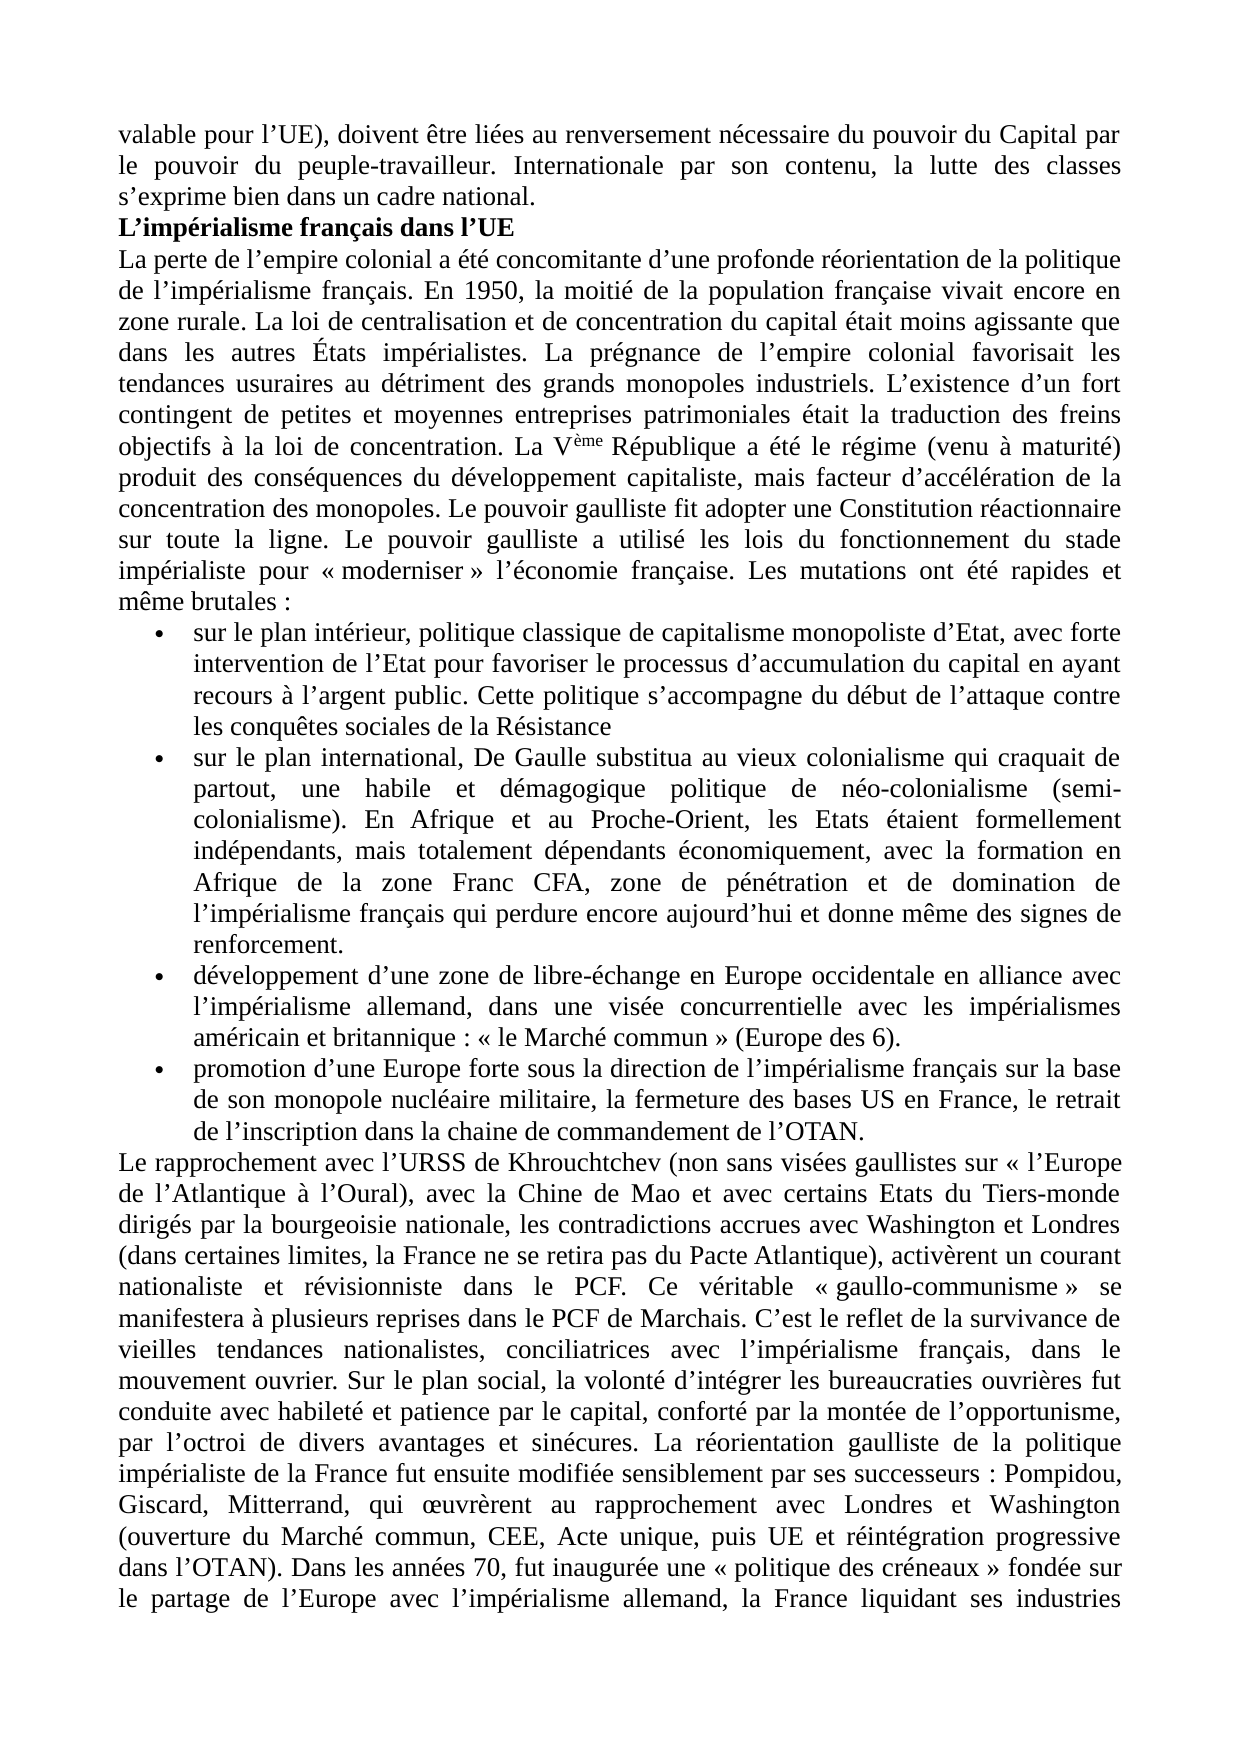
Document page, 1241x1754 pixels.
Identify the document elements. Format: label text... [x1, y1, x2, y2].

text Le rapprochement avec l’URSS de Khrouchtchev (non sans visées gaullistes sur « l’Europe de l’Atlantique à l’Oural), avec la Chine de Mao et avec certains Etats du Tiers-monde dirigés par la bourgeoisie nationale, les contradictions accrues avec Washington et Londres (dans certaines limites, la France ne se retira pas du Pacte Atlantique), activèrent un courant nationaliste et révisionniste dans le PCF. Ce véritable « gaullo-communisme » se manifestera à plusieurs reprises dans le PCF de Marchais. C’est le reflet de la survivance de vieilles tendances nationalistes, conciliatrices avec l’impérialisme français, dans le mouvement ouvrier. Sur le plan social, la volonté d’intégrer les bureaucraties ouvrières fut conduite avec habileté et patience par le capital, conforté par la montée de l’opportunisme, par l’octroi de divers avantages et sinécures. La réorientation gaulliste de la politique impérialiste de la France fut ensuite modifiée sensiblement par ses successeurs : Pompidou, Giscard, Mitterrand, qui œuvrèrent au rapprochement avec Londres et Washington (ouverture du Marché commun, CEE, Acte unique, puis UE et réintégration progressive dans l’OTAN). Dans les années 70, fut inaugurée une « politique des créneaux » fondée sur le partage de l’Europe avec l’impérialisme allemand, la France liquidant ses industries [118, 1146, 1122, 1613]
text La perte de l’empire colonial a été concomitante d’une profonde réorientation de la politique de l’impérialisme français. En 1950, la moitié de la population française vivait encore en zone rurale. La loi de centralisation et de concentration du capital était moins agissante que dans les autres États impérialistes. La prégnance de l’empire colonial favorisait les tendances usuraires au détriment des grands monopoles industriels. L’existence d’un fort contingent de petites et moyennes entreprises patrimoniales était la traduction des freins objectifs à la loi de concentration. La Vème République a été le régime (venu à maturité) produit des conséquences du développement capitaliste, mais facteur d’accélération de la concentration des monopoles. Le pouvoir gaulliste fit adopter une Constitution réactionnaire sur toute la ligne. Le pouvoir gaulliste a utilisé les lois du fonctionnement du stade impérialiste pour « moderniser » l’économie française. Les mutations ont été rapides et même brutales : [118, 243, 1122, 616]
list promotion d’une Europe forte sous la direction de l’impérialisme français sur la base de son monopole nucléaire militaire, la fermeture des bases US en France, le retrait de l’inscription dans la chaine de commandement de l’OTAN. [156, 1052, 1122, 1146]
list développement d’une zone de libre-échange en Europe occidentale en alliance avec l’impérialisme allemand, dans une visée concurrentielle avec les impérialismes américain et britannique : « le Marché commun » (Europe des 6). [156, 959, 1122, 1052]
list sur le plan intérieur, politique classique de capitalisme monopoliste d’Etat, avec forte intervention de l’Etat pour favoriser le processus d’accumulation du capital en ayant recours à l’argent public. Cette politique s’accompagne du début de l’attaque contre les conquêtes sociales de la Résistance [156, 616, 1122, 741]
text valable pour l’UE), doivent être liées au renversement nécessaire du pouvoir du Capital par le pouvoir du peuple-travailleur. Internationale par son contenu, la lutte des classes s’exprime bien dans un cadre national. [118, 118, 1122, 212]
list sur le plan international, De Gaulle substitua au vieux colonialisme qui craquait de partout, une habile et démagogique politique de néo-colonialisme (semi-colonialisme). En Afrique et au Proche-Orient, les Etats étaient formellement indépendants, mais totalement dépendants économiquement, avec la formation en Afrique de la zone Franc CFA, zone de pénétration et de domination de l’impérialisme français qui perdure encore aujourd’hui et donne même des signes de renforcement. [156, 741, 1122, 959]
text L’impérialisme français dans l’UE [118, 212, 1122, 243]
